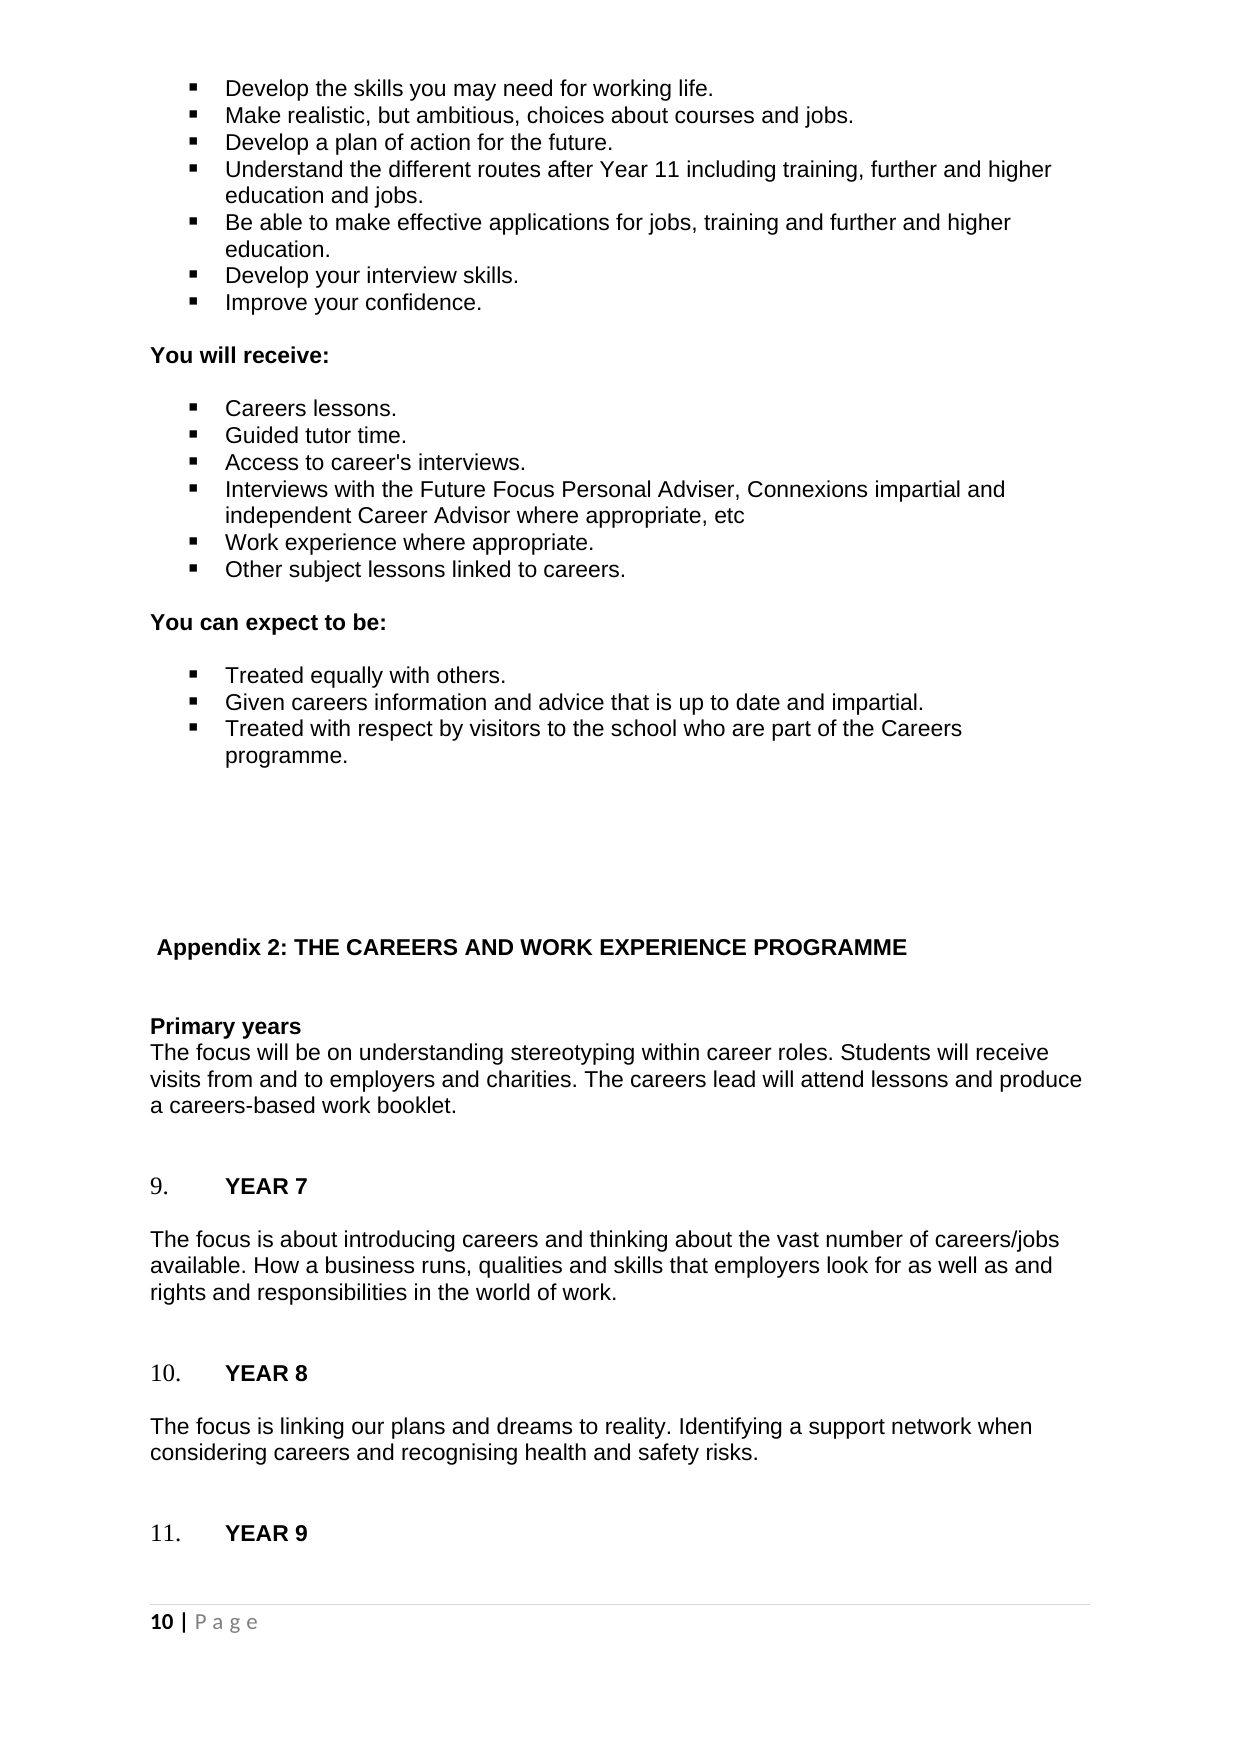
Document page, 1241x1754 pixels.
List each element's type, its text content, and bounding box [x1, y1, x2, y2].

list Treated with respect by visitors to the school who are part of the Careers programme. [187, 715, 1090, 768]
list Develop the skills you may need for working life. [187, 75, 1090, 102]
list Careers lessons. [187, 395, 1090, 422]
list YEAR 8 [150, 1358, 1090, 1387]
list Guided tutor time. [187, 422, 1090, 449]
list Develop your interview skills. [187, 262, 1090, 289]
text The focus is linking our plans and dreams to reality. Identifying a support network when considering careers and recognising health and safety risks. [150, 1413, 1090, 1466]
list Make realistic, but ambitious, choices about courses and jobs. [187, 102, 1090, 129]
text The focus will be on understanding stereotyping within career roles. Students will receive visits from and to employers and charities. The careers lead will attend lessons and produce a careers-based work booklet. [150, 1039, 1090, 1118]
list Work experience where appropriate. [187, 529, 1090, 556]
text You can expect to be: [150, 609, 1090, 635]
text Appendix 2: THE CAREERS AND WORK EXPERIENCE PROGRAMME [150, 934, 1090, 960]
list YEAR 9 [150, 1518, 1090, 1547]
list Improve your confidence. [187, 289, 1090, 316]
text Primary years [150, 1013, 1090, 1039]
list YEAR 7 [150, 1171, 1090, 1200]
list Interviews with the Future Focus Personal Adviser, Connexions impartial and independent Career Advisor where appropriate, etc [187, 476, 1090, 529]
text You will receive: [150, 342, 1090, 368]
list Develop a plan of action for the future. [187, 129, 1090, 156]
list Treated equally with others. [187, 662, 1090, 688]
list Other subject lessons linked to careers. [187, 556, 1090, 582]
list Given careers information and advice that is up to date and impartial. [187, 688, 1090, 715]
list Access to career's interviews. [187, 449, 1090, 476]
list Be able to make effective applications for jobs, training and further and higher education. [187, 209, 1090, 262]
text The focus is about introducing careers and thinking about the vast number of careers/jobs available. How a business runs, qualities and skills that employers look for as well as and rights and responsibilities in the world of work. [150, 1226, 1090, 1305]
list Understand the different routes after Year 11 including training, further and higher education and jobs. [187, 156, 1090, 209]
